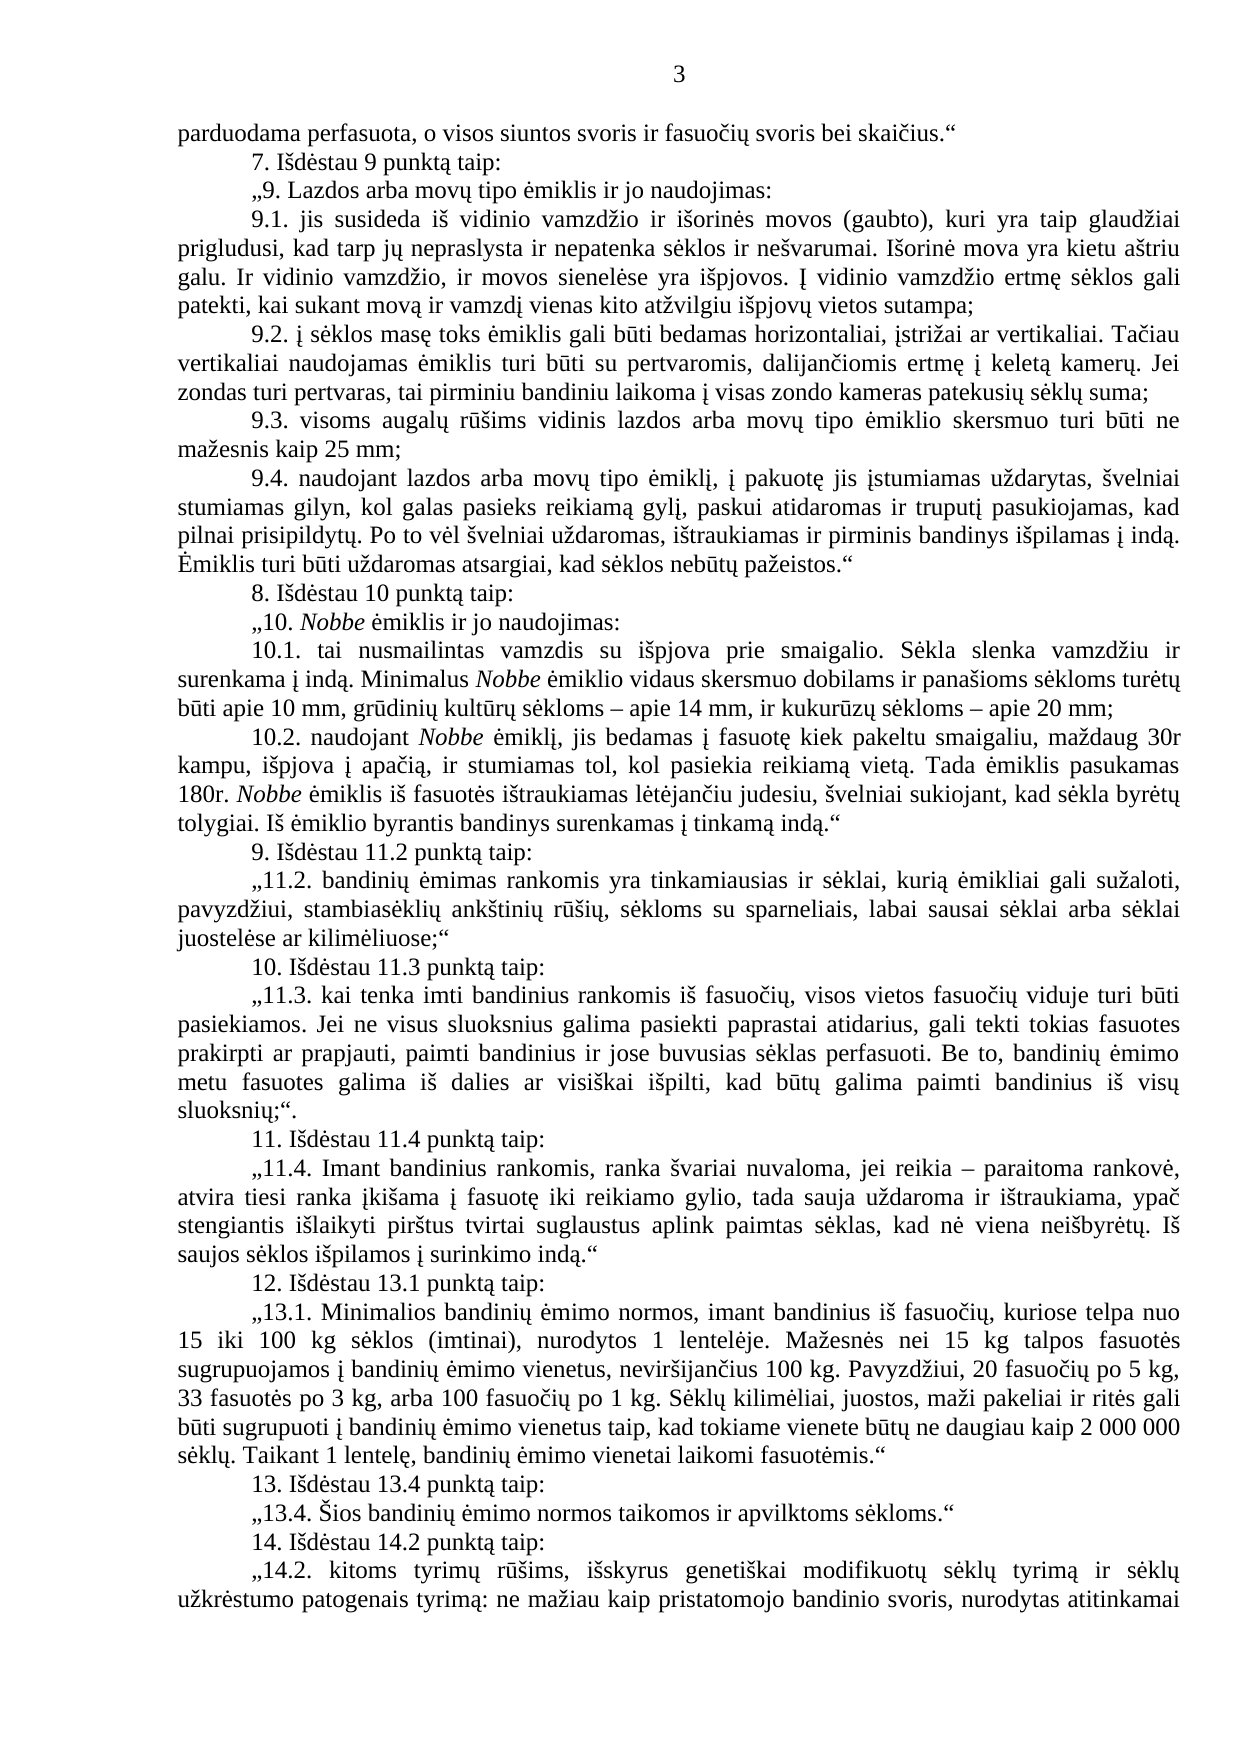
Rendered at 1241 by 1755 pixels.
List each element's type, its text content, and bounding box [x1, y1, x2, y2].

text 12. Išdėstau 13.1 punktą taip: [177, 1268, 1181, 1297]
text 9.3. visoms augalų rūšims vidinis lazdos arba movų tipo ėmiklio skersmuo turi būti ne mažesnis kaip 25 mm; [177, 406, 1181, 463]
text „13.4. Šios bandinių ėmimo normos taikomos ir apvilktoms sėkloms.“ [177, 1498, 1181, 1527]
text 8. Išdėstau 10 punktą taip: [177, 578, 1181, 607]
text parduodama perfasuota, o visos siuntos svoris ir fasuočių svoris bei skaičius.“ [177, 118, 1181, 147]
text 10.1. tai nusmailintas vamzdis su išpjova prie smaigalio. Sėkla slenka vamzdžiu ir surenkama į indą. Minimalus Nobbe ėmiklio vidaus skersmuo dobilams ir panašioms sėkloms turėtų būti apie 10 mm, grūdinių kultūrų sėkloms – apie 14 mm, ir kukurūzų sėkloms – apie 20 mm; [177, 636, 1181, 722]
text 7. Išdėstau 9 punktą taip: [177, 147, 1181, 176]
text 9.1. jis susideda iš vidinio vamzdžio ir išorinės movos (gaubto), kuri yra taip glaudžiai prigludusi, kad tarp jų nepraslysta ir nepatenka sėklos ir nešvarumai. Išorinė mova yra kietu aštriu galu. Ir vidinio vamzdžio, ir movos sienelėse yra išpjovos. Į vidinio vamzdžio ertmę sėklos gali patekti, kai sukant movą ir vamzdį vienas kito atžvilgiu išpjovų vietos sutampa; [177, 204, 1181, 319]
text „11.3. kai tenka imti bandinius rankomis iš fasuočių, visos vietos fasuočių viduje turi būti pasiekiamos. Jei ne visus sluoksnius galima pasiekti paprastai atidarius, gali tekti tokias fasuotes prakirpti ar prapjauti, paimti bandinius ir jose buvusias sėklas perfasuoti. Be to, bandinių ėmimo metu fasuotes galima iš dalies ar visiškai išpilti, kad būtų galima paimti bandinius iš visų sluoksnių;“. [177, 981, 1181, 1124]
text „9. Lazdos arba movų tipo ėmiklis ir jo naudojimas: [177, 176, 1181, 204]
text „14.2. kitoms tyrimų rūšims, išskyrus genetiškai modifikuotų sėklų tyrimą ir sėklų užkrėstumo patogenais tyrimą: ne mažiau kaip pristatomojo bandinio svoris, nurodytas atitinkamai [177, 1556, 1181, 1613]
text 14. Išdėstau 14.2 punktą taip: [177, 1527, 1181, 1556]
text 9.4. naudojant lazdos arba movų tipo ėmiklį, į pakuotę jis įstumiamas uždarytas, švelniai stumiamas gilyn, kol galas pasieks reikiamą gylį, paskui atidaromas ir truputį pasukiojamas, kad pilnai prisipildytų. Po to vėl švelniai uždaromas, ištraukiamas ir pirminis bandinys išpilamas į indą. Ėmiklis turi būti uždaromas atsargiai, kad sėklos nebūtų pažeistos.“ [177, 463, 1181, 578]
text „13.1. Minimalios bandinių ėmimo normos, imant bandinius iš fasuočių, kuriose telpa nuo 15 iki 100 kg sėklos (imtinai), nurodytos 1 lentelėje. Mažesnės nei 15 kg talpos fasuotės sugrupuojamos į bandinių ėmimo vienetus, neviršijančius 100 kg. Pavyzdžiui, 20 fasuočių po 5 kg, 33 fasuotės po 3 kg, arba 100 fasuočių po 1 kg. Sėklų kilimėliai, juostos, maži pakeliai ir ritės gali būti sugrupuoti į bandinių ėmimo vienetus taip, kad tokiame vienete būtų ne daugiau kaip 2 000 000 sėklų. Taikant 1 lentelę, bandinių ėmimo vienetai laikomi fasuotėmis.“ [177, 1297, 1181, 1469]
text „11.2. bandinių ėmimas rankomis yra tinkamiausias ir sėklai, kurią ėmikliai gali sužaloti, pavyzdžiui, stambiasėklių ankštinių rūšių, sėkloms su sparneliais, labai sausai sėklai arba sėklai juostelėse ar kilimėliuose;“ [177, 866, 1181, 952]
text 11. Išdėstau 11.4 punktą taip: [177, 1124, 1181, 1153]
text 13. Išdėstau 13.4 punktą taip: [177, 1469, 1181, 1498]
text 10. Išdėstau 11.3 punktą taip: [177, 952, 1181, 981]
text 10.2. naudojant Nobbe ėmiklį, jis bedamas į fasuotę kiek pakeltu smaigaliu, maždaug 30r kampu, išpjova į apačią, ir stumiamas tol, kol pasiekia reikiamą vietą. Tada ėmiklis pasukamas 180r. Nobbe ėmiklis iš fasuotės ištraukiamas lėtėjančiu judesiu, švelniai sukiojant, kad sėkla byrėtų tolygiai. Iš ėmiklio byrantis bandinys surenkamas į tinkamą indą.“ [177, 722, 1181, 837]
text „10. Nobbe ėmiklis ir jo naudojimas: [177, 607, 1181, 636]
text „11.4. Imant bandinius rankomis, ranka švariai nuvaloma, jei reikia – paraitoma rankovė, atvira tiesi ranka įkišama į fasuotę iki reikiamo gylio, tada sauja uždaroma ir ištraukiama, ypač stengiantis išlaikyti pirštus tvirtai suglaustus aplink paimtas sėklas, kad nė viena neišbyrėtų. Iš saujos sėklos išpilamos į surinkimo indą.“ [177, 1153, 1181, 1268]
text 9. Išdėstau 11.2 punktą taip: [177, 837, 1181, 866]
text 9.2. į sėklos masę toks ėmiklis gali būti bedamas horizontaliai, įstrižai ar vertikaliai. Tačiau vertikaliai naudojamas ėmiklis turi būti su pertvaromis, dalijančiomis ertmę į keletą kamerų. Jei zondas turi pertvaras, tai pirminiu bandiniu laikoma į visas zondo kameras patekusių sėklų suma; [177, 319, 1181, 406]
